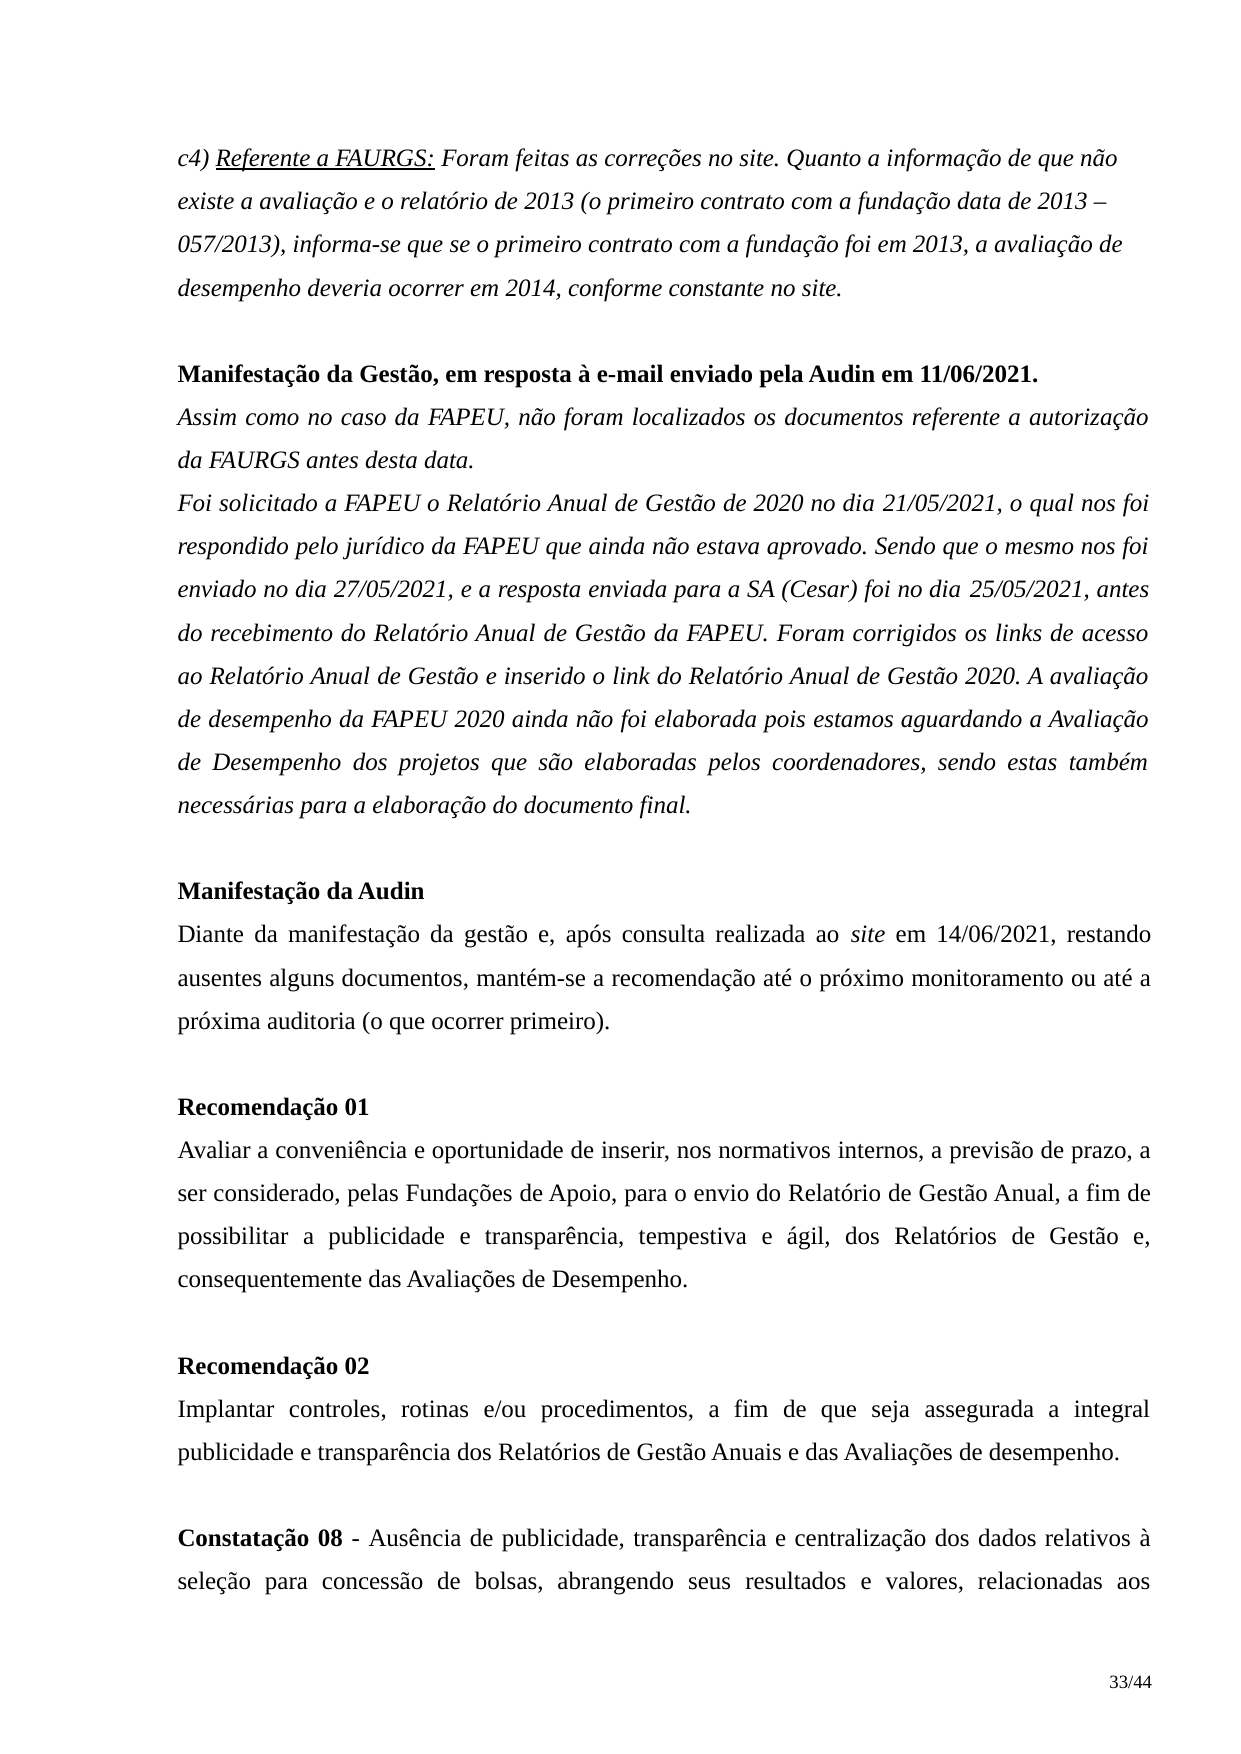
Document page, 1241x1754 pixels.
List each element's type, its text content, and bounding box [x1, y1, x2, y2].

text Assim como no caso da FAPEU, não foram localizados os documentos referente a autorização da FAURGS antes desta data. [177, 402, 1152, 474]
text Recomendação 01 [177, 1092, 1152, 1121]
text Foi solicitado a FAPEU o Relatório Anual de Gestão de 2020 no dia 21/05/2021, o qual nos foi respondido pelo jurídico da FAPEU que ainda não estava aprovado. Sendo que o mesmo nos foi enviado no dia 27/05/2021, e a resposta enviada para a SA (Cesar) foi no dia 25/05/2021, antes do recebimento do Relatório Anual de Gestão da FAPEU. Foram corrigidos os links de acesso ao Relatório Anual de Gestão e inserido o link do Relatório Anual de Gestão 2020. A avaliação de desempenho da FAPEU 2020 ainda não foi elaborada pois estamos aguardando a Avaliação de Desempenho dos projetos que são elaboradas pelos coordenadores, sendo estas também necessárias para a elaboração do documento final. [177, 488, 1152, 819]
text Diante da manifestação da gestão e, após consulta realizada ao site em 14/06/2021, restando ausentes alguns documentos, mantém-se a recomendação até o próximo monitoramento ou até a próxima auditoria (o que ocorrer primeiro). [177, 919, 1152, 1034]
text Implantar controles, rotinas e/ou procedimentos, a fim de que seja assegurada a integral publicidade e transparência dos Relatórios de Gestão Anuais e das Avaliações de desempenho. [177, 1394, 1152, 1466]
text Avaliar a conveniência e oportunidade de inserir, nos normativos internos, a previsão de prazo, a ser considerado, pelas Fundações de Apoio, para o envio do Relatório de Gestão Anual, a fim de possibilitar a publicidade e transparência, tempestiva e ágil, dos Relatórios de Gestão e, consequentemente das Avaliações de Desempenho. [177, 1135, 1152, 1293]
text Manifestação da Gestão, em resposta à e-mail enviado pela Audin em 11/06/2021. [177, 359, 1152, 388]
text Constatação 08 - Ausência de publicidade, transparência e centralização dos dados relativos à seleção para concessão de bolsas, abrangendo seus resultados e valores, relacionadas aos [177, 1523, 1152, 1595]
text Recomendação 02 [177, 1351, 1152, 1379]
text Manifestação da Audin [177, 876, 1152, 905]
text c4) Referente a FAURGS: Foram feitas as correções no site. Quanto a informação de que não existe a avaliação e o relatório de 2013 (o primeiro contrato com a fundação data de 2013 – 057/2013), informa-se que se o primeiro contrato com a fundação foi em 2013, a avaliação de desempenho deveria ocorrer em 2014, conforme constante no site. [177, 143, 1152, 301]
